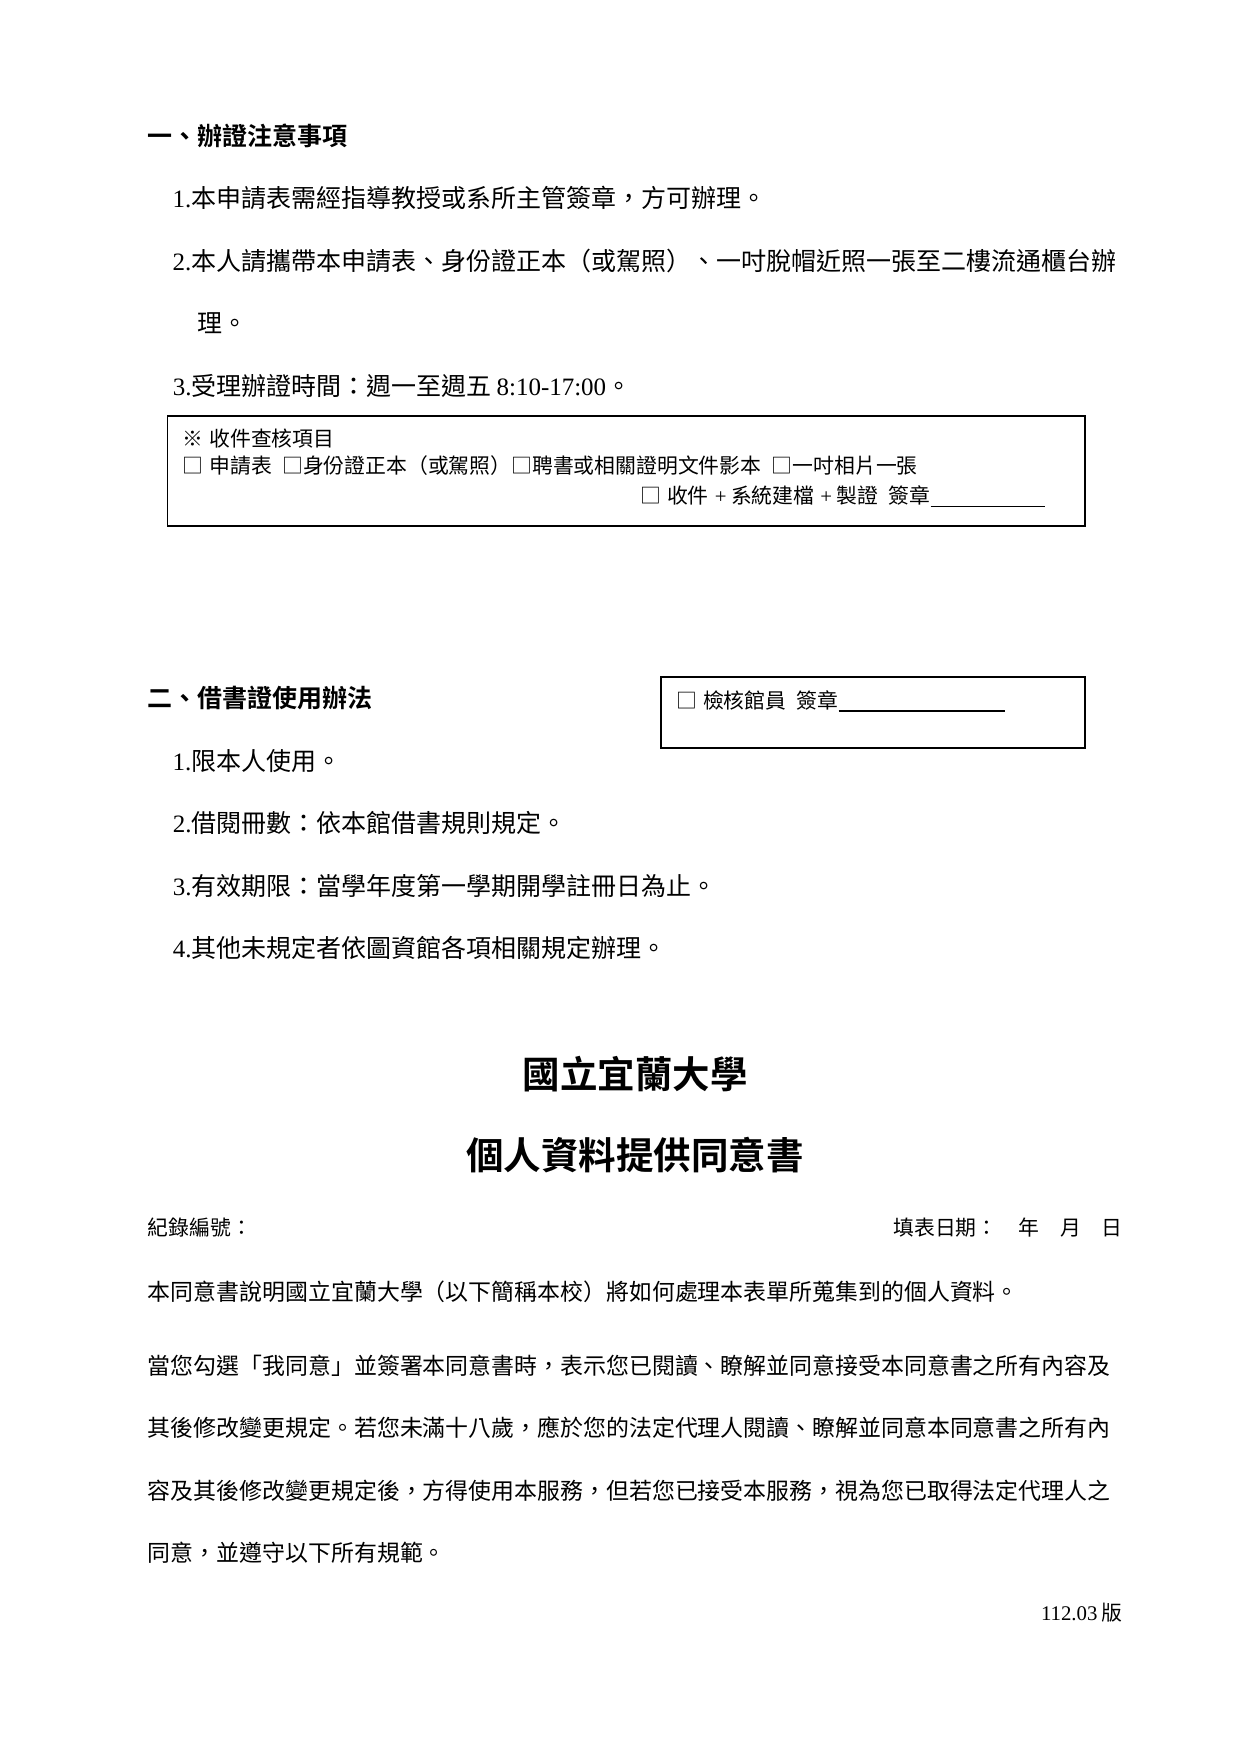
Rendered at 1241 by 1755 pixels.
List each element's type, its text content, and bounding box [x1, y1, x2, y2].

text 3.受理辦證時間：週一至週五8:10-17:00。 [173, 342, 1122, 405]
text 3.有效期限：當學年度第一學期開學註冊日為止。 [148, 842, 1122, 905]
text 國立宜蘭大學 [148, 1030, 1122, 1092]
text 本同意書說明國立宜蘭大學（以下簡稱本校）將如何處理本表單所蒐集到的個人資料。 [148, 1249, 1122, 1312]
text 1.本申請表需經指導教授或系所主管簽章，方可辦理。 [148, 155, 1122, 217]
text 2.借閱冊數：依本館借書規則規定。 [148, 780, 1122, 842]
text 個人資料提供同意書 [148, 1111, 1122, 1174]
text 二、借書證使用辦法 [148, 655, 1122, 717]
text 紀錄編號： 填表日期： 年 月 日 [148, 1211, 1122, 1242]
text 1.限本人使用。 [148, 717, 1122, 780]
text 4.其他未規定者依圖資館各項相關規定辦理。 [148, 905, 1122, 967]
text 當您勾選「我同意」並簽署本同意書時，表示您已閱讀、瞭解並同意接受本同意書之所有內容及其後修改變更規定。若您未滿十八歲，應於您的法定代理人閱讀、瞭解並同意本同意書之所有內容及其後修改變更規定後，方得使用本服務，但若您已接受本服務，視為您已取得法定代理人之同意，並遵守以下所有規範。 [148, 1323, 1122, 1573]
text 一、辦證注意事項 [148, 92, 1122, 155]
text 2.本人請攜帶本申請表、身份證正本（或駕照）、一吋脫帽近照一張至二樓流通櫃台辦理。 [172, 217, 1122, 342]
